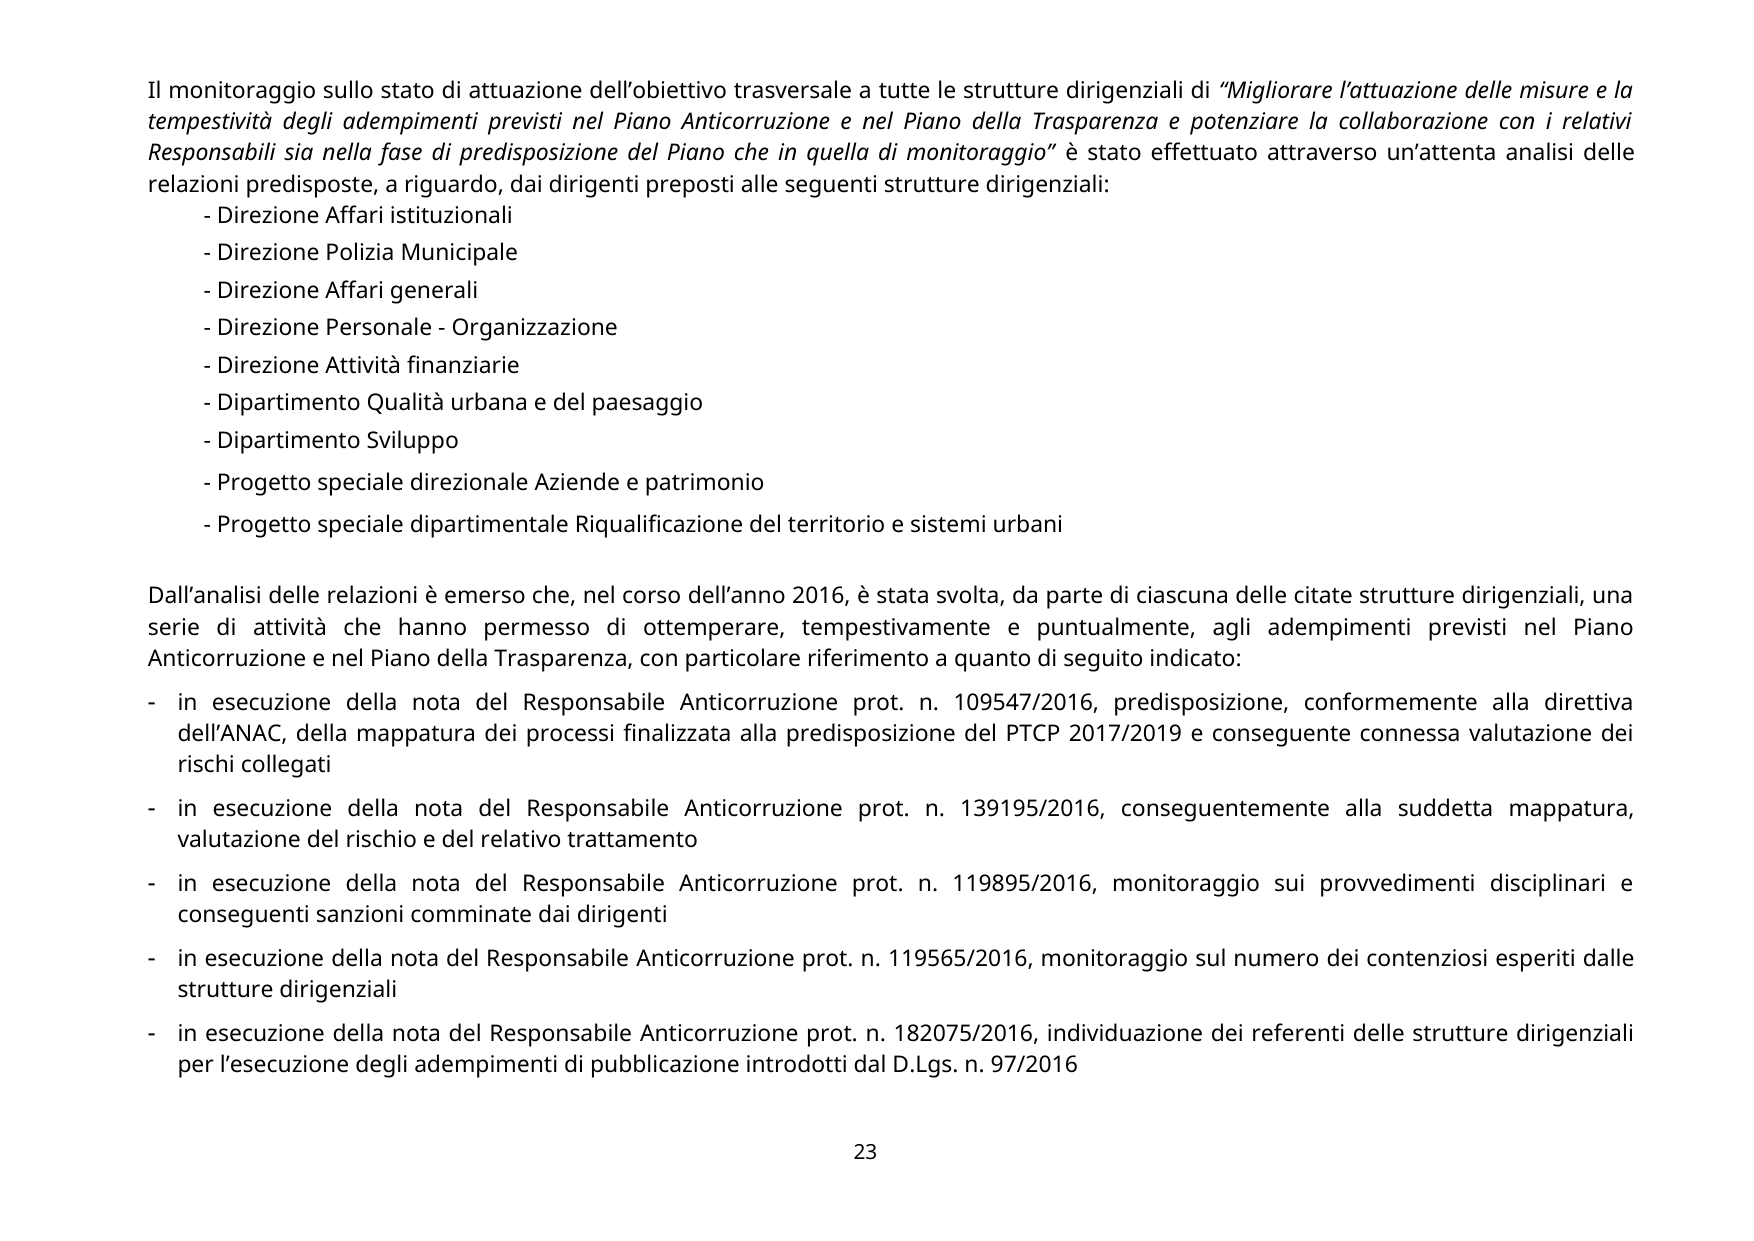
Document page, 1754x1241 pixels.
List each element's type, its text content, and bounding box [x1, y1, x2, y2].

table_header - Direzione Affari istituzionali - Direzione Polizia Municipale - Direzione Affari generali - Direzione Personale - Organizzazione - Direzione Attività finanziarie - Dipartimento Qualità urbana e del paesaggio - Dipartimento Sviluppo - Progetto speciale direzionale Aziende e patrimonio - Progetto speciale dipartimentale Riqualificazione del territorio e sistemi urbani [148, 199, 1488, 568]
list in esecuzione della nota del Responsabile Anticorruzione prot. n. 182075/2016, individuazione dei referenti delle strutture dirigenziali per l’esecuzione degli adempimenti di pubblicazione introdotti dal D.Lgs. n. 97/2016 [148, 1017, 1636, 1079]
text Il monitoraggio sullo stato di attuazione dell’obiettivo trasversale a tutte le strutture dirigenziali di “Migliorare l’attuazione delle misure e la tempestività degli adempimenti previsti nel Piano Anticorruzione e nel Piano della Trasparenza e potenziare la collaborazione con i relativi Responsabili sia nella fase di predisposizione del Piano che in quella di monitoraggio” è stato effettuato attraverso un’attenta analisi delle relazioni predisposte, a riguardo, dai dirigenti preposti alle seguenti strutture dirigenziali: [148, 74, 1636, 199]
list in esecuzione della nota del Responsabile Anticorruzione prot. n. 119565/2016, monitoraggio sul numero dei contenziosi esperiti dalle strutture dirigenziali [148, 942, 1636, 1004]
list in esecuzione della nota del Responsabile Anticorruzione prot. n. 119895/2016, monitoraggio sui provvedimenti disciplinari e conseguenti sanzioni comminate dai dirigenti [148, 867, 1636, 929]
text Dall’analisi delle relazioni è emerso che, nel corso dell’anno 2016, è stata svolta, da parte di ciascuna delle citate strutture dirigenziali, una serie di attività che hanno permesso di ottemperare, tempestivamente e puntualmente, agli adempimenti previsti nel Piano Anticorruzione e nel Piano della Trasparenza, con particolare riferimento a quanto di seguito indicato: [148, 579, 1636, 673]
list in esecuzione della nota del Responsabile Anticorruzione prot. n. 109547/2016, predisposizione, conformemente alla direttiva dell’ANAC, della mappatura dei processi finalizzata alla predisposizione del PTCP 2017/2019 e conseguente connessa valutazione dei rischi collegati [148, 686, 1636, 779]
list in esecuzione della nota del Responsabile Anticorruzione prot. n. 139195/2016, conseguentemente alla suddetta mappatura, valutazione del rischio e del relativo trattamento [148, 792, 1636, 854]
